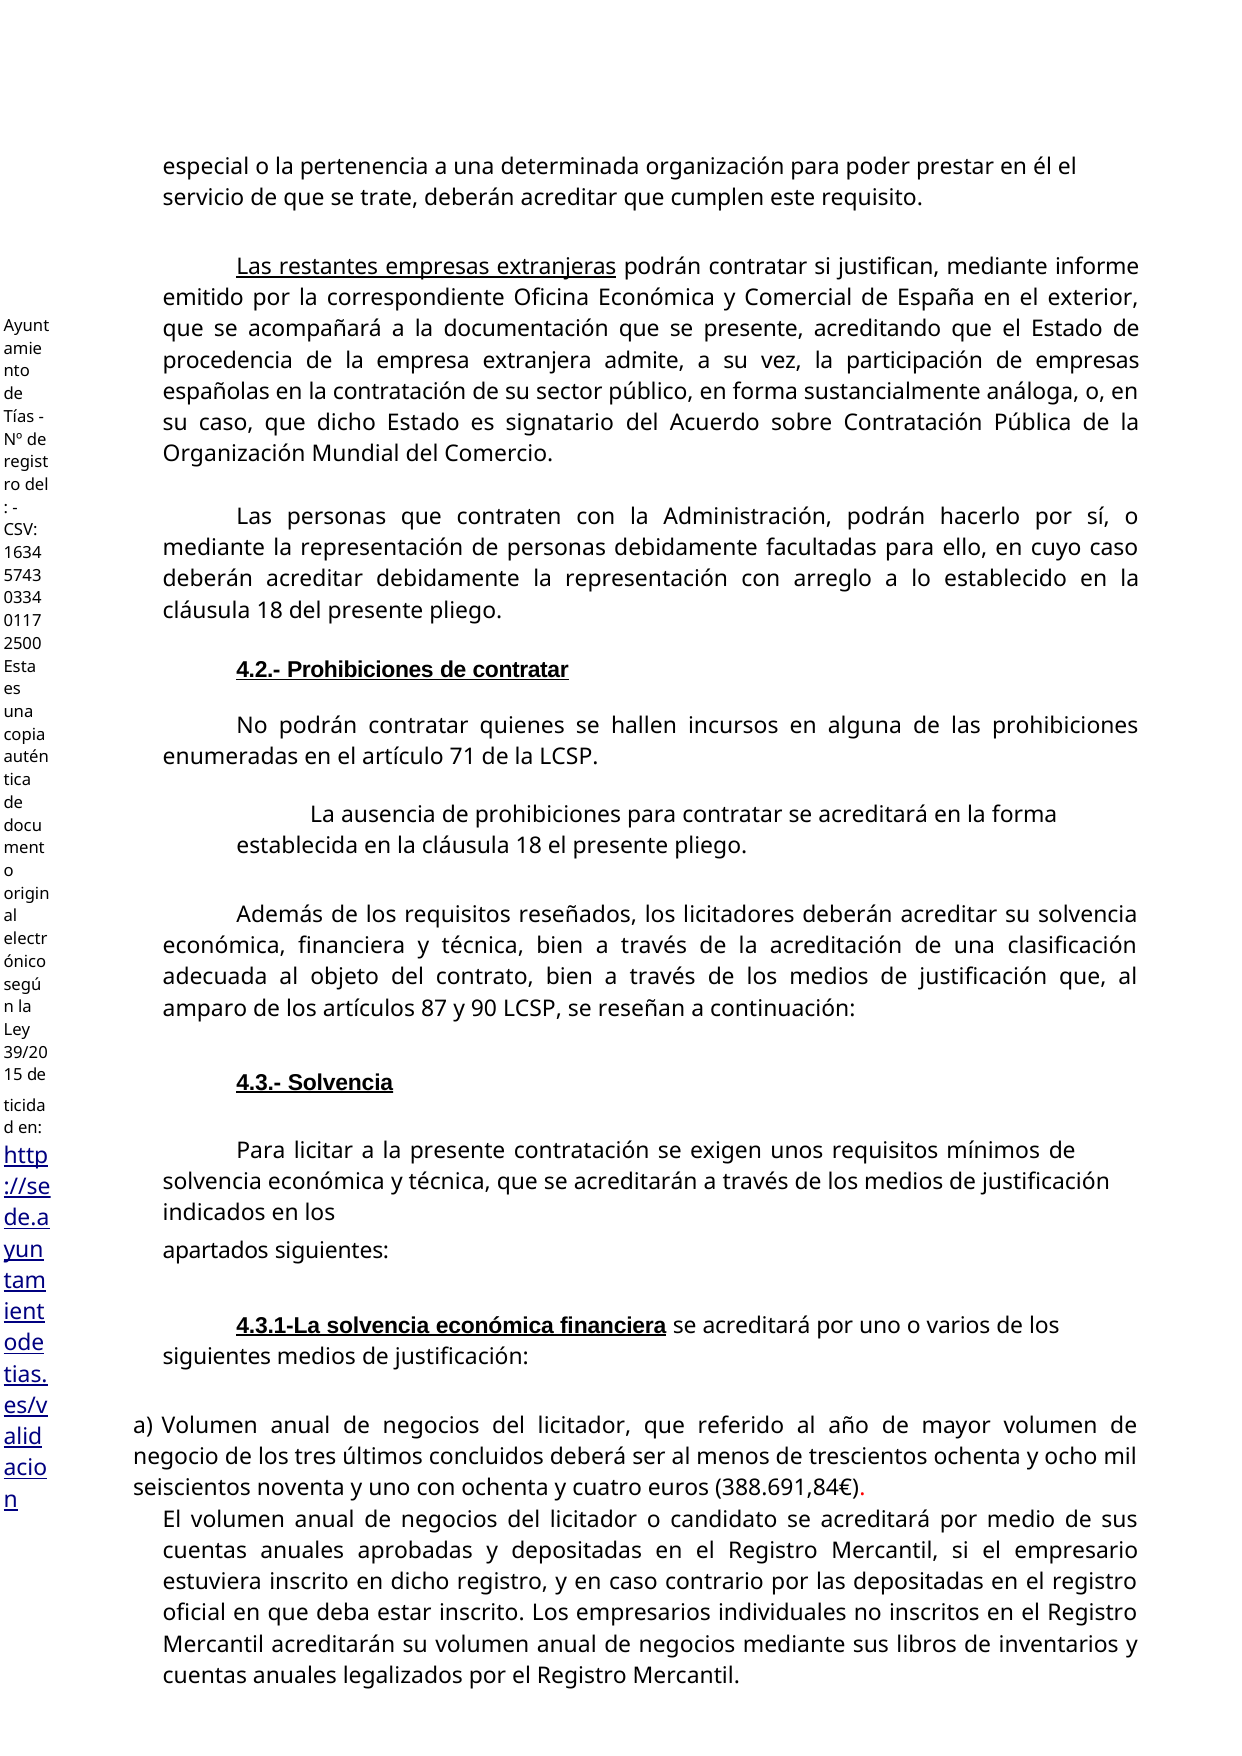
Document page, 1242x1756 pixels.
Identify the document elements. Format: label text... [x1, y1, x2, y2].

text No podrán contratar quienes se hallen incursos en alguna de las prohibiciones enumeradas en el artículo 71 de la LCSP. [162, 709, 1139, 772]
text El volumen anual de negocios del licitador o candidato se acreditará por medio de sus cuentas anuales aprobadas y depositadas en el Registro Mercantil, si el empresario estuviera inscrito en dicho registro, y en caso contrario por las depositadas en el registro oficial en que deba estar inscrito. Los empresarios individuales no inscritos en el Registro Mercantil acreditarán su volumen anual de negocios mediante sus libros de inventarios y cuentas anuales legalizados por el Registro Mercantil. [162, 1503, 1139, 1690]
text apartados siguientes: [162, 1234, 1168, 1265]
text Además de los requisitos reseñados, los licitadores deberán acreditar su solvencia económica, financiera y técnica, bien a través de la acreditación de una clasificación adecuada al objeto del contrato, bien a través de los medios de justificación que, al amparo de los artículos 87 y 90 LCSP, se reseñan a continuación: [162, 898, 1138, 1023]
text Las personas que contraten con la Administración, podrán hacerlo por sí, o mediante la representación de personas debidamente facultadas para ello, en cuyo caso deberán acreditar debidamente la representación con arreglo a lo establecido en la cláusula 18 del presente pliego. [162, 500, 1139, 625]
text Las restantes empresas extranjeras podrán contratar si justifican, mediante informe emitido por la correspondiente Oficina Económica y Comercial de España en el exterior, que se acompañará a la documentación que se presente, acreditando que el Estado de procedencia de la empresa extranjera admite, a su vez, la participación de empresas españolas en la contratación de su sector público, en forma sustancialmente análoga, o, en su caso, que dicho Estado es signatario del Acuerdo sobre Contratación Pública de la Organización Mundial del Comercio. [162, 250, 1139, 469]
text [1, 312, 51, 1525]
text Ayuntamiento de Tías - Nº de registro del : - CSV: 16345743033401172500 Esta es una copia auténtica de documento original electrónico según la Ley 39/2015 de [3, 314, 51, 1086]
list Volumen anual de negocios del licitador, que referido al año de mayor volumen de negocio de los tres últimos concluidos deberá ser al menos de trescientos ochenta y ocho mil seiscientos noventa y uno con ochenta y cuatro euros (388.691,84€). [133, 1409, 1139, 1503]
text Para licitar a la presente contratación se exigen unos requisitos mínimos de solvencia económica y técnica, que se acreditarán a través de los medios de justificación indicados en los [162, 1134, 1168, 1228]
text especial o la pertenencia a una determinada organización para poder prestar en él el servicio de que se trate, deberán acreditar que cumplen este requisito. [162, 150, 1153, 212]
text La ausencia de prohibiciones para contratar se acreditará en la forma establecida en la cláusula 18 el presente pliego. [236, 798, 1148, 860]
text Procedimiento Administrativo Común Electrónico. Puede comprobar su autenticidad en: http://sede.ayuntamientodetias.es/validacion [3, 1093, 51, 1196]
subtitle 4.2.- Prohibiciones de contratar [236, 656, 1168, 683]
subtitle 4.3.- Solvencia [236, 1068, 1168, 1095]
text 4.3.1-La solvencia económica financiera se acreditará por uno o varios de los siguientes medios de justificación: [162, 1309, 1168, 1371]
text Procedimiento Administrativo Común Electrónico. Puede comprobar su autenticidad en: http://sede.ayuntamientodetias.es/validacion [3, 1197, 51, 1525]
